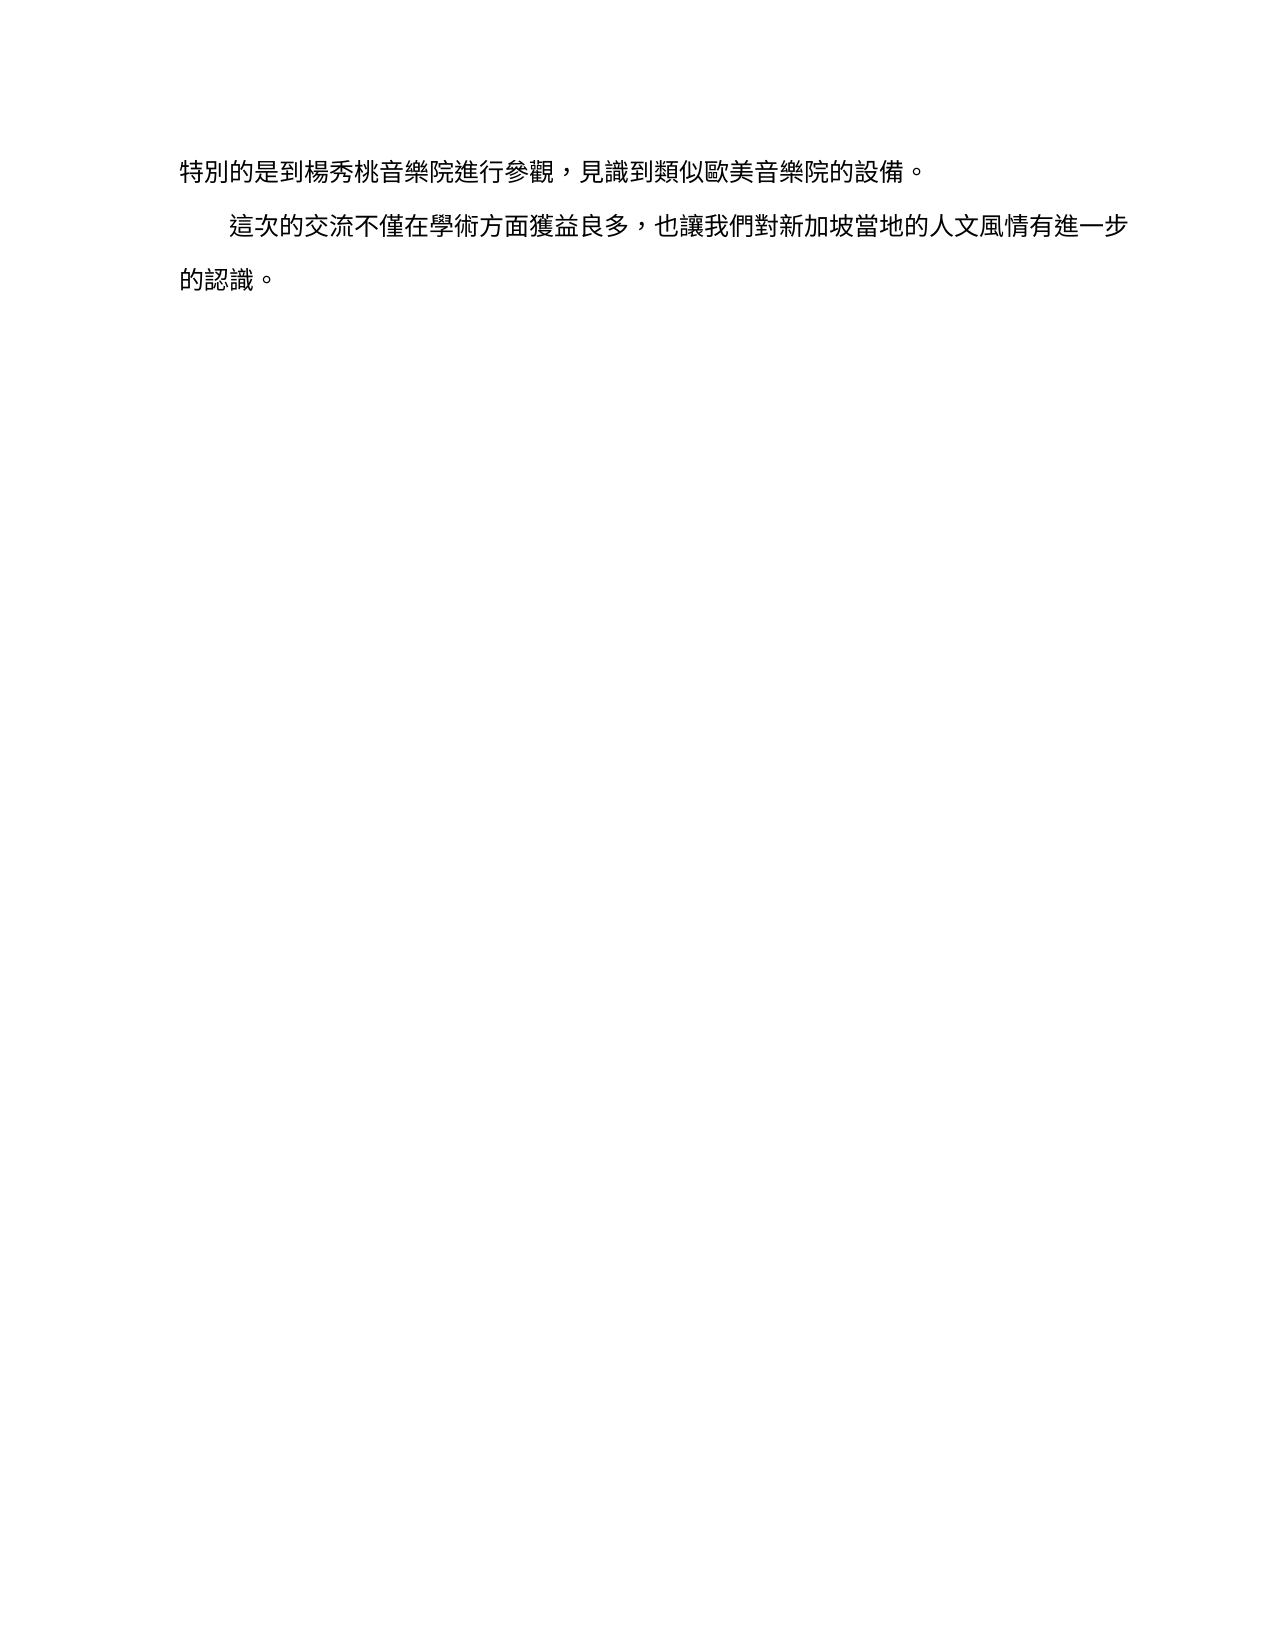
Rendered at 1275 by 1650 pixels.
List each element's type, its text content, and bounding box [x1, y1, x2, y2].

text 特別的是到楊秀桃音樂院進行參觀，見識到類似歐美音樂院的設備。 [179, 152, 1131, 188]
text 這次的交流不僅在學術方面獲益良多，也讓我們對新加坡當地的人文風情有進一步的認識。 [179, 206, 1131, 297]
